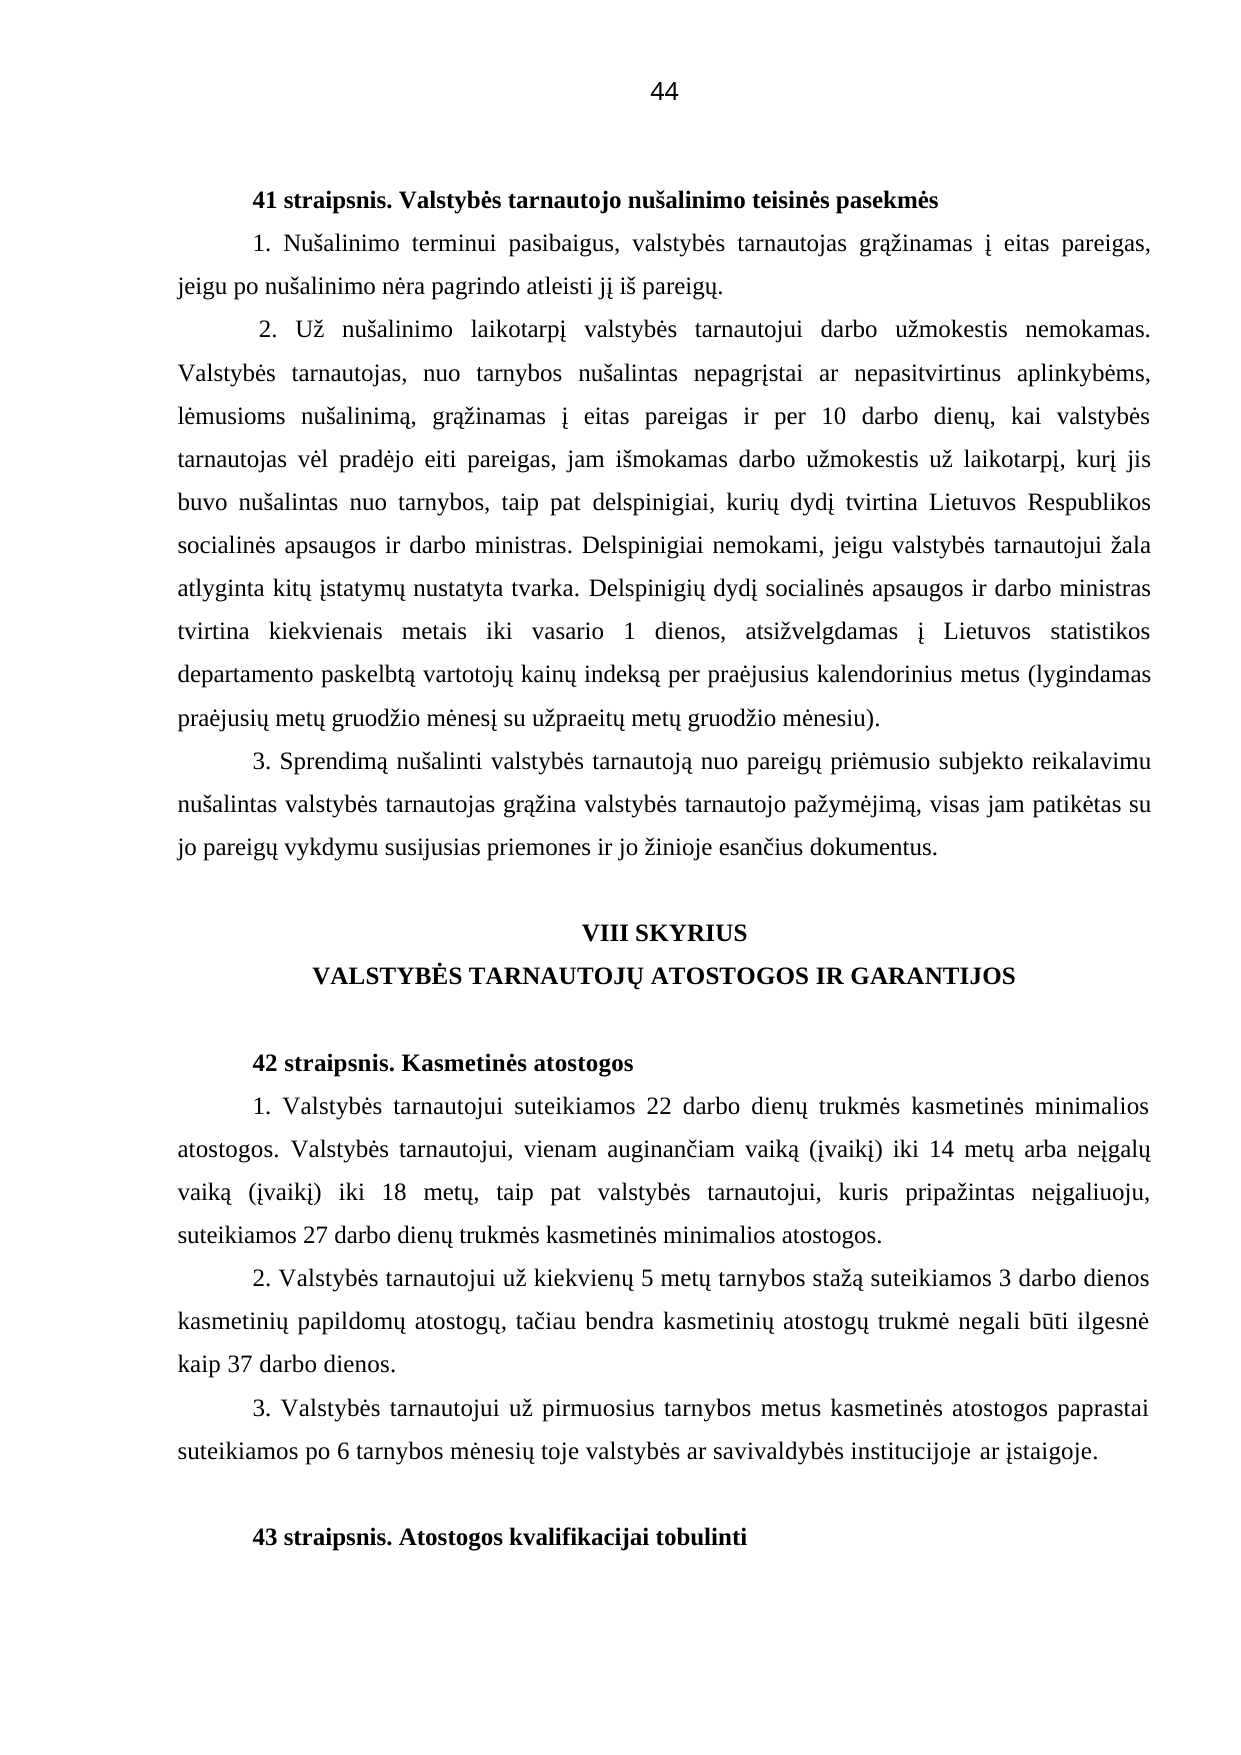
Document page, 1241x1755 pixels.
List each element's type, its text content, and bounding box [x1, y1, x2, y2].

text VALSTYBĖS TARNAUTOJŲ ATOSTOGOS IR GARANTIJOS [177, 961, 1152, 990]
text 3. Valstybės tarnautojui už pirmuosius tarnybos metus kasmetinės atostogos paprastai suteikiamos po 6 tarnybos mėnesių toje valstybės ar savivaldybės institucijoje ar įstaigoje. [177, 1393, 1152, 1464]
text 3. Sprendimą nušalinti valstybės tarnautoją nuo pareigų priėmusio subjekto reikalavimu nušalintas valstybės tarnautojas grąžina valstybės tarnautojo pažymėjimą, visas jam patikėtas su jo pareigų vykdymu susijusias priemones ir jo žinioje esančius dokumentus. [177, 746, 1152, 861]
text 2. Valstybės tarnautojui už kiekvienų 5 metų tarnybos stažą suteikiamos 3 darbo dienos kasmetinių papildomų atostogų, tačiau bendra kasmetinių atostogų trukmė negali būti ilgesnė kaip 37 darbo dienos. [177, 1263, 1152, 1378]
text 2. Už nušalinimo laikotarpį valstybės tarnautojui darbo užmokestis nemokamas. Valstybės tarnautojas, nuo tarnybos nušalintas nepagrįstai ar nepasitvirtinus aplinkybėms, lėmusioms nušalinimą, grąžinamas į eitas pareigas ir per 10 darbo dienų, kai valstybės tarnautojas vėl pradėjo eiti pareigas, jam išmokamas darbo užmokestis už laikotarpį, kurį jis buvo nušalintas nuo tarnybos, taip pat delspinigiai, kurių dydį tvirtina Lietuvos Respublikos socialinės apsaugos ir darbo ministras. Delspinigiai nemokami, jeigu valstybės tarnautojui žala atlyginta kitų įstatymų nustatyta tvarka. Delspinigių dydį socialinės apsaugos ir darbo ministras tvirtina kiekvienais metais iki vasario 1 dienos, atsižvelgdamas į Lietuvos statistikos departamento paskelbtą vartotojų kainų indeksą per praėjusius kalendorinius metus (lygindamas praėjusių metų gruodžio mėnesį su užpraeitų metų gruodžio mėnesiu). [177, 314, 1152, 731]
text 1. Nušalinimo terminui pasibaigus, valstybės tarnautojas grąžinamas į eitas pareigas, jeigu po nušalinimo nėra pagrindo atleisti jį iš pareigų. [177, 228, 1152, 300]
text VIII SKYRIUS [177, 918, 1152, 947]
text 43 straipsnis. Atostogos kvalifikacijai tobulinti [177, 1522, 1152, 1551]
text 1. Valstybės tarnautojui suteikiamos 22 darbo dienų trukmės kasmetinės minimalios atostogos. Valstybės tarnautojui, vienam auginančiam vaiką (įvaikį) iki 14 metų arba neįgalų vaiką (įvaikį) iki 18 metų, taip pat valstybės tarnautojui, kuris pripažintas neįgaliuoju, suteikiamos 27 darbo dienų trukmės kasmetinės minimalios atostogos. [177, 1091, 1152, 1249]
text 41 straipsnis. Valstybės tarnautojo nušalinimo teisinės pasekmės [177, 185, 1152, 214]
text 42 straipsnis. Kasmetinės atostogos [177, 1048, 1152, 1076]
